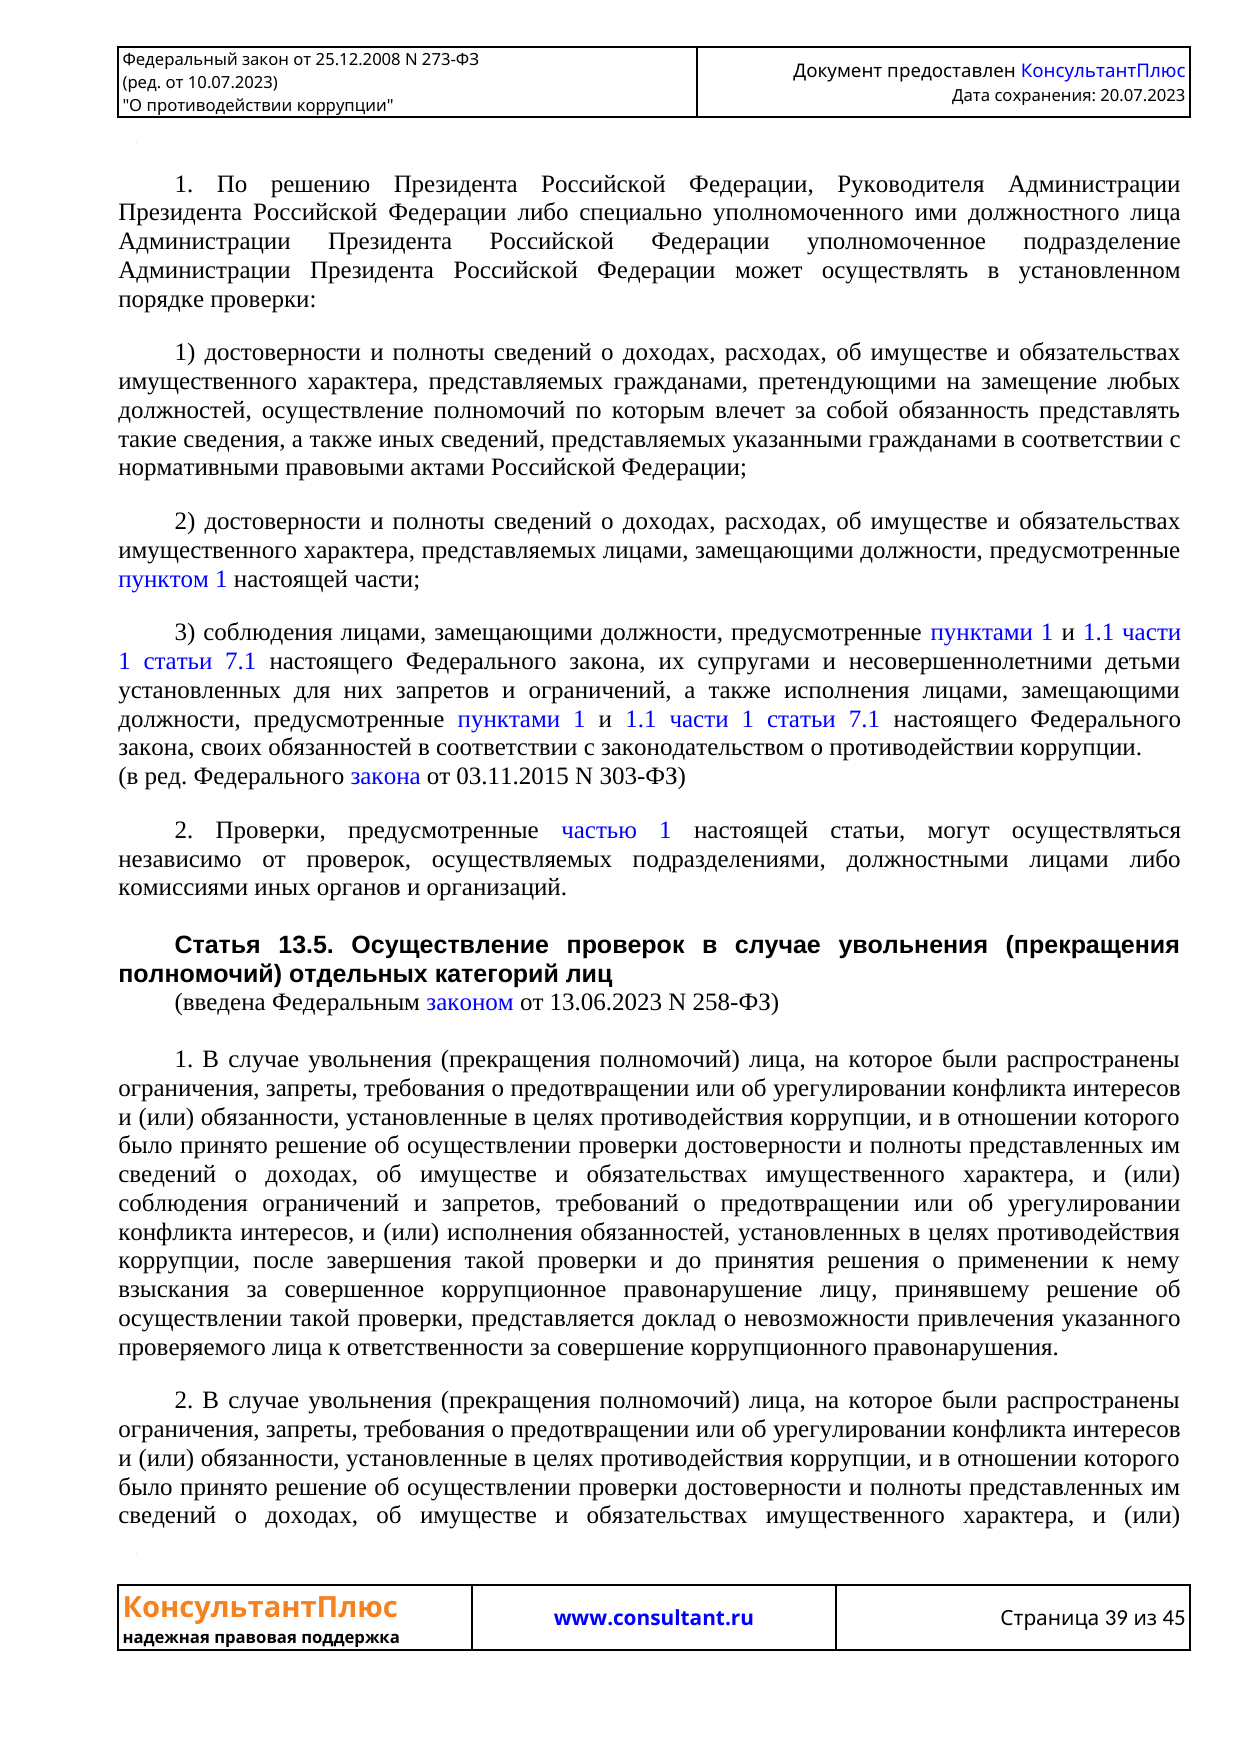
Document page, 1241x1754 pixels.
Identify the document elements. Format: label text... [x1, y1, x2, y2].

text 1. По решению Президента Российской Федерации, Руководителя Администрации Президента Российской Федерации либо специально уполномоченного ими должностного лица Администрации Президента Российской Федерации уполномоченное подразделение Администрации Президента Российской Федерации может осуществлять в установленном порядке проверки: [118, 169, 1181, 312]
text 3) соблюдения лицами, замещающими должности, предусмотренные пунктами 1 и 1.1 части 1 статьи 7.1 настоящего Федерального закона, их супругами и несовершеннолетними детьми установленных для них запретов и ограничений, а также исполнения лицами, замещающими должности, предусмотренные пунктами 1 и 1.1 части 1 статьи 7.1 настоящего Федерального закона, своих обязанностей в соответствии с законодательством о противодействии коррупции. [118, 617, 1181, 761]
text Статья 13.5. Осуществление проверок в случае увольнения (прекращения полномочий) отдельных категорий лиц [118, 930, 1181, 987]
text 2. Проверки, предусмотренные частью 1 настоящей статьи, могут осуществляться независимо от проверок, осуществляемых подразделениями, должностными лицами либо комиссиями иных органов и организаций. [118, 815, 1181, 901]
text (в ред. Федерального закона от 03.11.2015 N 303-ФЗ) [118, 761, 1181, 790]
text (введена Федеральным законом от 13.06.2023 N 258-ФЗ) [118, 987, 1181, 1016]
text 2) достоверности и полноты сведений о доходах, расходах, об имуществе и обязательствах имущественного характера, представляемых лицами, замещающими должности, предусмотренные пунктом 1 настоящей части; [118, 506, 1181, 592]
text 2. В случае увольнения (прекращения полномочий) лица, на которое были распространены ограничения, запреты, требования о предотвращении или об урегулировании конфликта интересов и (или) обязанности, установленные в целях противодействия коррупции, и в отношении которого было принято решение об осуществлении проверки достоверности и полноты представленных им сведений о доходах, об имуществе и обязательствах имущественного характера, и (или) [118, 1385, 1181, 1529]
text 1. В случае увольнения (прекращения полномочий) лица, на которое были распространены ограничения, запреты, требования о предотвращении или об урегулировании конфликта интересов и (или) обязанности, установленные в целях противодействия коррупции, и в отношении которого было принято решение об осуществлении проверки достоверности и полноты представленных им сведений о доходах, об имуществе и обязательствах имущественного характера, и (или) соблюдения ограничений и запретов, требований о предотвращении или об урегулировании конфликта интересов, и (или) исполнения обязанностей, установленных в целях противодействия коррупции, после завершения такой проверки и до принятия решения о применении к нему взыскания за совершенное коррупционное правонарушение лицу, принявшему решение об осуществлении такой проверки, представляется доклад о невозможности привлечения указанного проверяемого лица к ответственности за совершение коррупционного правонарушения. [118, 1044, 1181, 1360]
text 1) достоверности и полноты сведений о доходах, расходах, об имуществе и обязательствах имущественного характера, представляемых гражданами, претендующими на замещение любых должностей, осуществление полномочий по которым влечет за собой обязанность представлять такие сведения, а также иных сведений, представляемых указанными гражданами в соответствии с нормативными правовыми актами Российской Федерации; [118, 337, 1181, 481]
